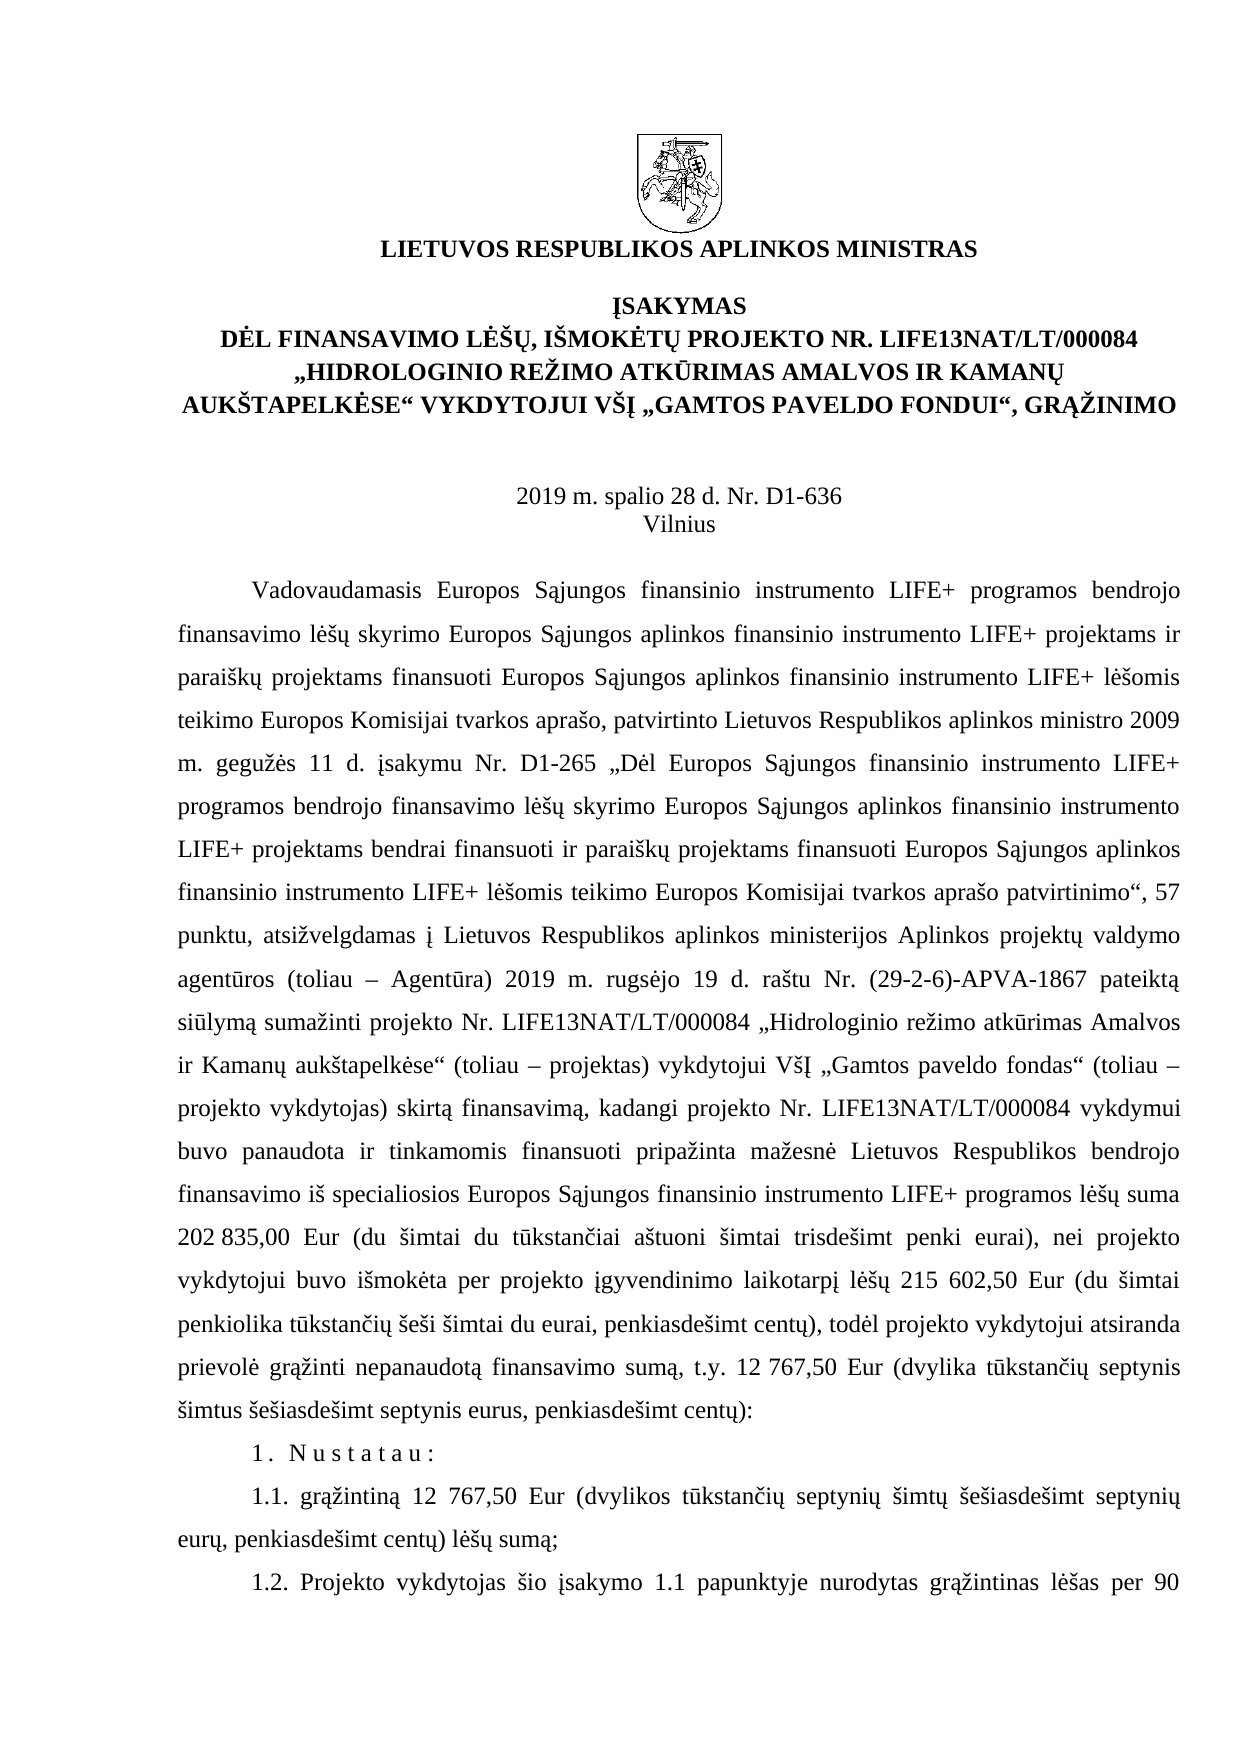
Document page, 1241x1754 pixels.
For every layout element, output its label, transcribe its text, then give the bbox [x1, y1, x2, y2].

text 1.1. grąžintiną 12 767,50 Eur (dvylikos tūkstančių septynių šimtų šešiasdešimt septynių eurų, penkiasdešimt centų) lėšų sumą; [177, 1481, 1181, 1553]
text LIETUVOS RESPUBLIKOS APLINKOS MINISTRAS [177, 234, 1181, 291]
text Vadovaudamasis Europos Sąjungos finansinio instrumento LIFE+ programos bendrojo finansavimo lėšų skyrimo Europos Sąjungos aplinkos finansinio instrumento LIFE+ projektams ir paraiškų projektams finansuoti Europos Sąjungos aplinkos finansinio instrumento LIFE+ lėšomis teikimo Europos Komisijai tvarkos aprašo, patvirtinto Lietuvos Respublikos aplinkos ministro 2009 m. gegužės 11 d. įsakymu Nr. D1-265 „Dėl Europos Sąjungos finansinio instrumento LIFE+ programos bendrojo finansavimo lėšų skyrimo Europos Sąjungos aplinkos finansinio instrumento LIFE+ projektams bendrai finansuoti ir paraiškų projektams finansuoti Europos Sąjungos aplinkos finansinio instrumento LIFE+ lėšomis teikimo Europos Komisijai tvarkos aprašo patvirtinimo“, 57 punktu, atsižvelgdamas į Lietuvos Respublikos aplinkos ministerijos Aplinkos projektų valdymo agentūros (toliau – Agentūra) 2019 m. rugsėjo 19 d. raštu Nr. (29-2-6)-APVA-1867 pateiktą siūlymą sumažinti projekto Nr. LIFE13NAT/LT/000084 „Hidrologinio režimo atkūrimas Amalvos ir Kamanų aukštapelkėse“ (toliau – projektas) vykdytojui VšĮ „Gamtos paveldo fondas“ (toliau – projekto vykdytojas) skirtą finansavimą, kadangi projekto Nr. LIFE13NAT/LT/000084 vykdymui buvo panaudota ir tinkamomis finansuoti pripažinta mažesnė Lietuvos Respublikos bendrojo finansavimo iš specialiosios Europos Sąjungos finansinio instrumento LIFE+ programos lėšų suma 202 835,00 Eur (du šimtai du tūkstančiai aštuoni šimtai trisdešimt penki eurai), nei projekto vykdytojui buvo išmokėta per projekto įgyvendinimo laikotarpį lėšų 215 602,50 Eur (du šimtai penkiolika tūkstančių šeši šimtai du eurai, penkiasdešimt centų), todėl projekto vykdytojui atsiranda prievolė grąžinti nepanaudotą finansavimo sumą, t.y. 12 767,50 Eur (dvylika tūkstančių septynis šimtus šešiasdešimt septynis eurus, penkiasdešimt centų): [177, 576, 1181, 1424]
text 1.2. Projekto vykdytojas šio įsakymo 1.1 papunktyje nurodytas grąžintinas lėšas per 90 [177, 1567, 1181, 1596]
text Vilnius [177, 509, 1181, 538]
text 2019 m. spalio 28 d. Nr. D1-636 [177, 481, 1181, 509]
text ĮSAKYMAS [177, 291, 1181, 320]
text DĖL FINANSAVIMO LĖŠŲ, IŠMOKĖTŲ PROJEKTO NR. LIFE13NAT/LT/000084 „hidrologinio režimo atkūrimas amalvos ir kamanų aukštapelkėse“ VYKDYTOJUI VŠĮ „GAMTOS PAVELDO FONDUI“, GRĄŽINIMO [177, 324, 1181, 419]
text 1. N u s t a t a u : [177, 1438, 1181, 1467]
